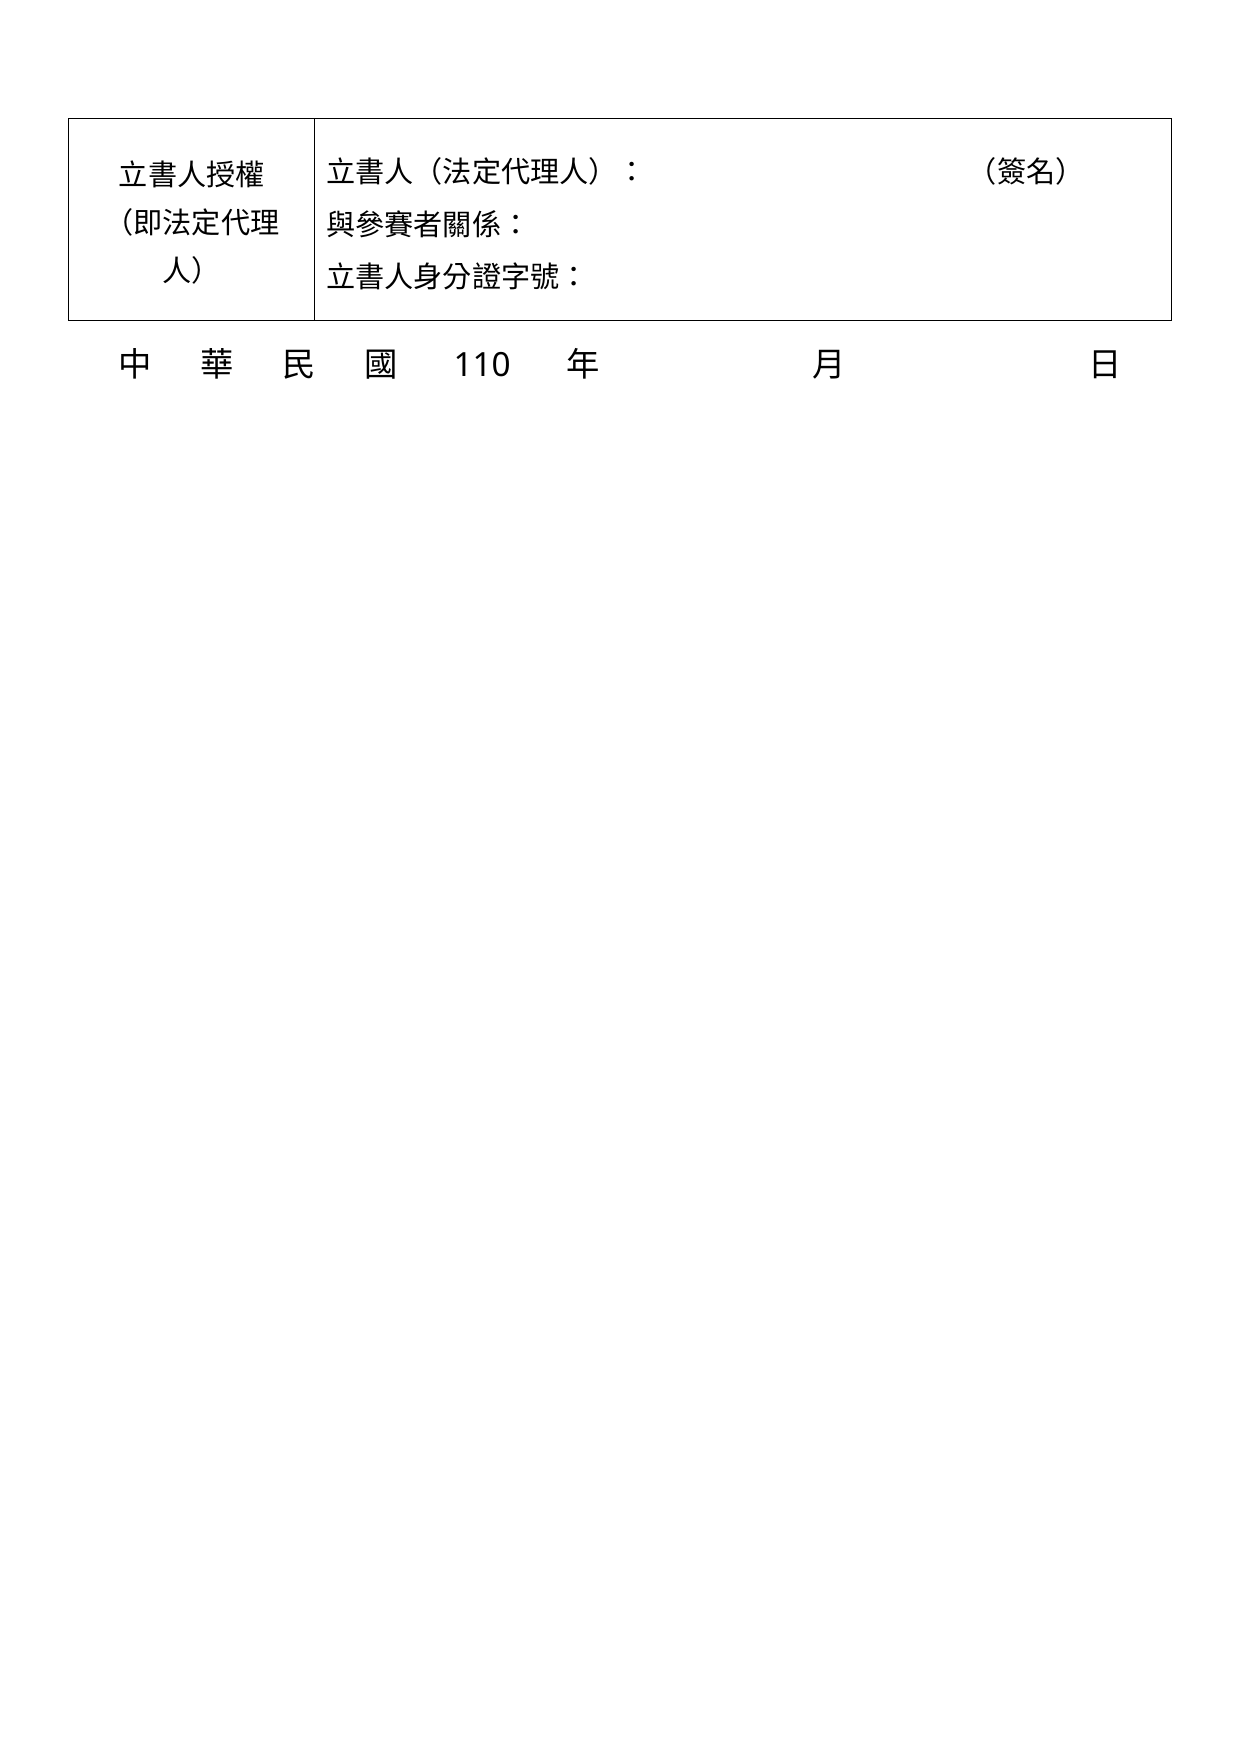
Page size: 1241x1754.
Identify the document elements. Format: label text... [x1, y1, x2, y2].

table_cell 立書人（法定代理人）： （簽名） 與參賽者關係： 立書人身分證字號： [315, 119, 1171, 319]
text 中華民國110年 月 日 [118, 343, 1122, 385]
table_cell 立書人授權 （即法定代理人） [69, 119, 314, 319]
